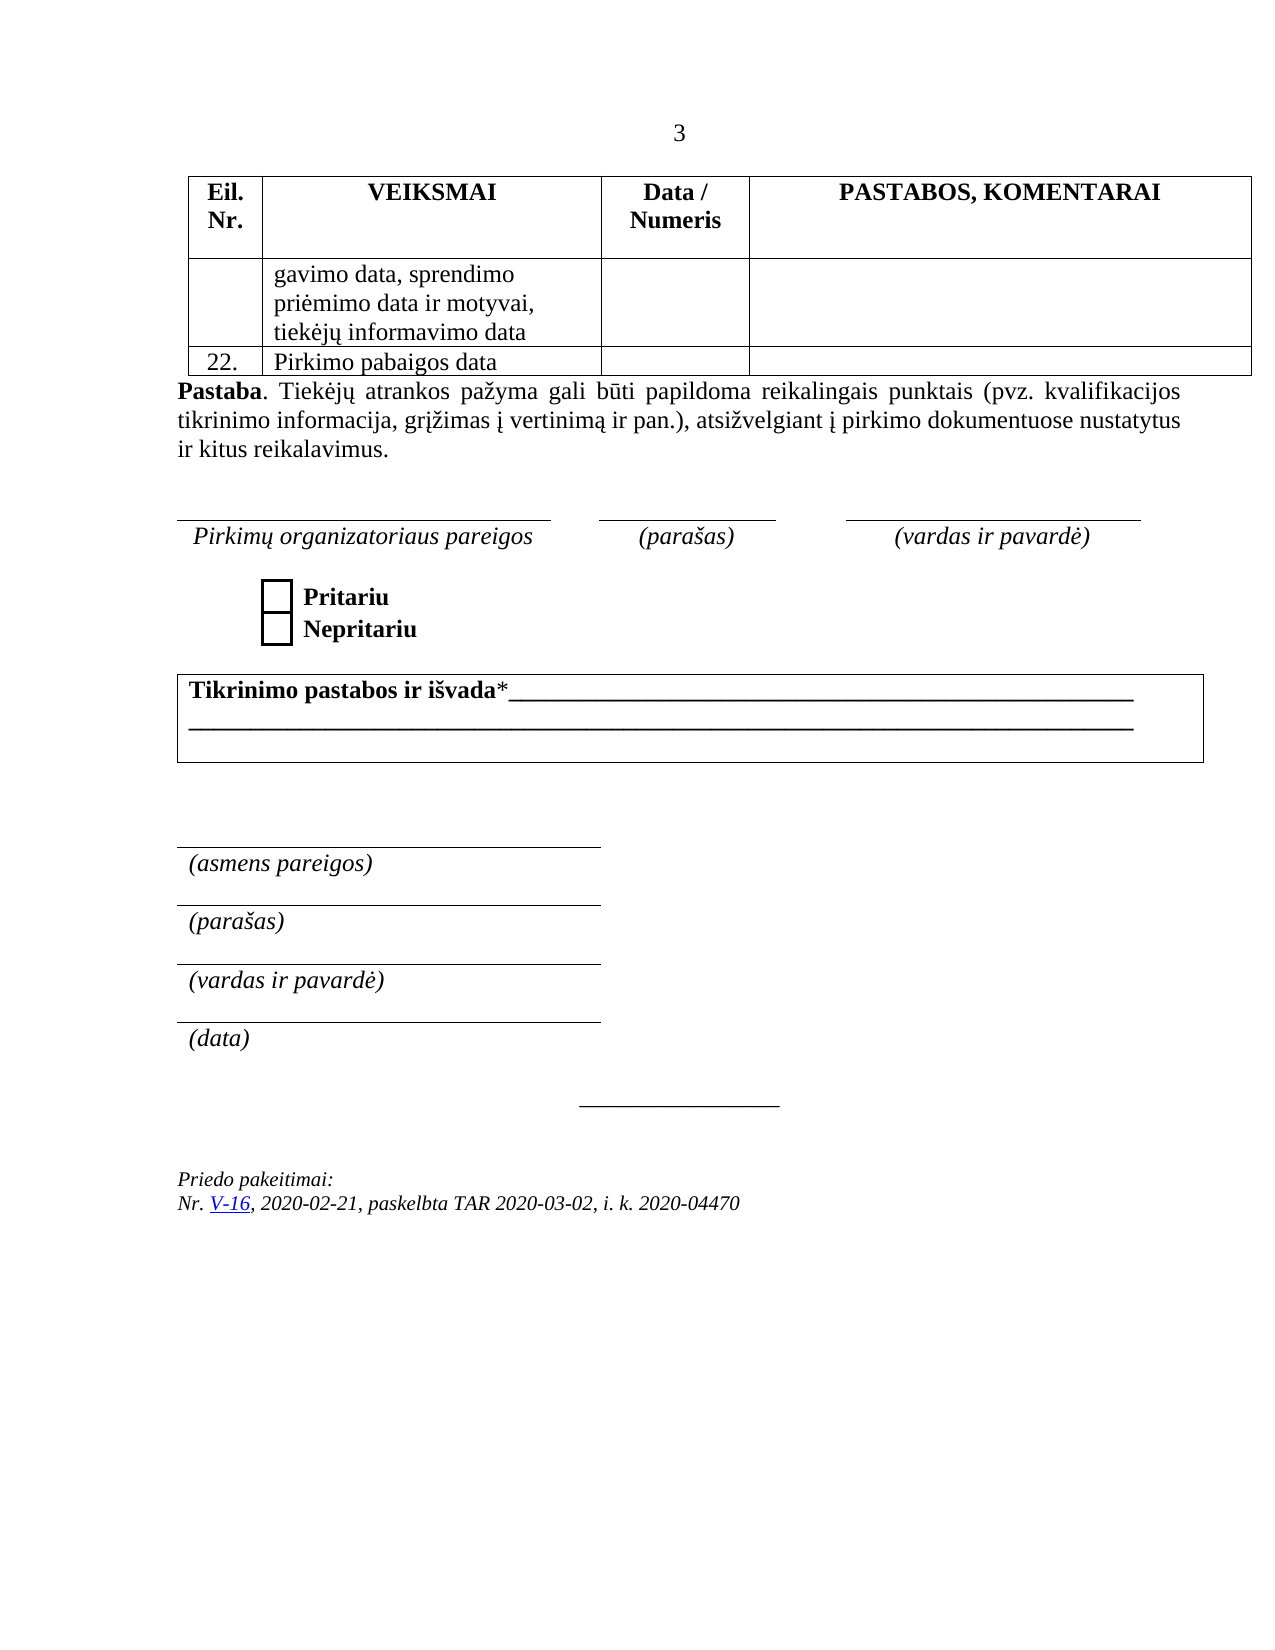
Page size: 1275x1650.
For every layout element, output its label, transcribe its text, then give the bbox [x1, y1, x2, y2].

text Nr. V-16, 2020-02-21, paskelbta TAR 2020-03-02, i. k. 2020-04470 [177, 1191, 1181, 1215]
text Pastaba. Tiekėjų atrankos pažyma gali būti papildoma reikalingais punktais (pvz. kvalifikacijos tikrinimo informacija, grįžimas į vertinimą ir pan.), atsižvelgiant į pirkimo dokumentuose nustatytus ir kitus reikalavimus. [177, 376, 1181, 463]
table_header [551, 520, 599, 550]
table_cell 22. [189, 347, 262, 375]
table_cell (asmens pareigos) [177, 848, 601, 876]
table_cell [177, 935, 601, 964]
table_cell [602, 347, 749, 375]
table_header PASTABOS, KOMENTARAI [750, 177, 1251, 258]
table_cell gavimo data, sprendimo priėmimo data ir motyvai, tiekėjų informavimo data [263, 259, 601, 346]
table_cell Nepritariu [293, 611, 1138, 642]
table_header [177, 791, 601, 818]
table_header (vardas ir pavardė) [846, 521, 1141, 550]
table_cell (vardas ir pavardė) [177, 965, 601, 993]
table_cell [264, 614, 290, 642]
table_header VEIKSMAI [263, 177, 601, 258]
table_cell [189, 259, 262, 346]
table_cell [750, 347, 1251, 375]
table_cell [177, 818, 601, 847]
table_header Pirkimų organizatoriaus pareigos [177, 521, 551, 550]
table_cell [177, 994, 601, 1022]
table_header [776, 520, 846, 550]
table_cell Pirkimo pabaigos data [263, 347, 601, 375]
text Priedo pakeitimai: [177, 1167, 1181, 1191]
table_cell (parašas) [177, 906, 601, 935]
table_header Pritariu [293, 579, 1138, 611]
table_header [264, 582, 290, 611]
table_header Eil. Nr. [189, 177, 262, 258]
table_cell [750, 259, 1251, 346]
table_cell [177, 876, 601, 905]
table_header (parašas) [599, 521, 776, 550]
table_cell (data) [177, 1023, 601, 1052]
text ________________ [177, 1081, 1181, 1109]
table_header Tikrinimo pastabos ir išvada* _ [178, 675, 1203, 762]
table_header Data / Numeris [602, 177, 749, 258]
table_cell [602, 259, 749, 346]
